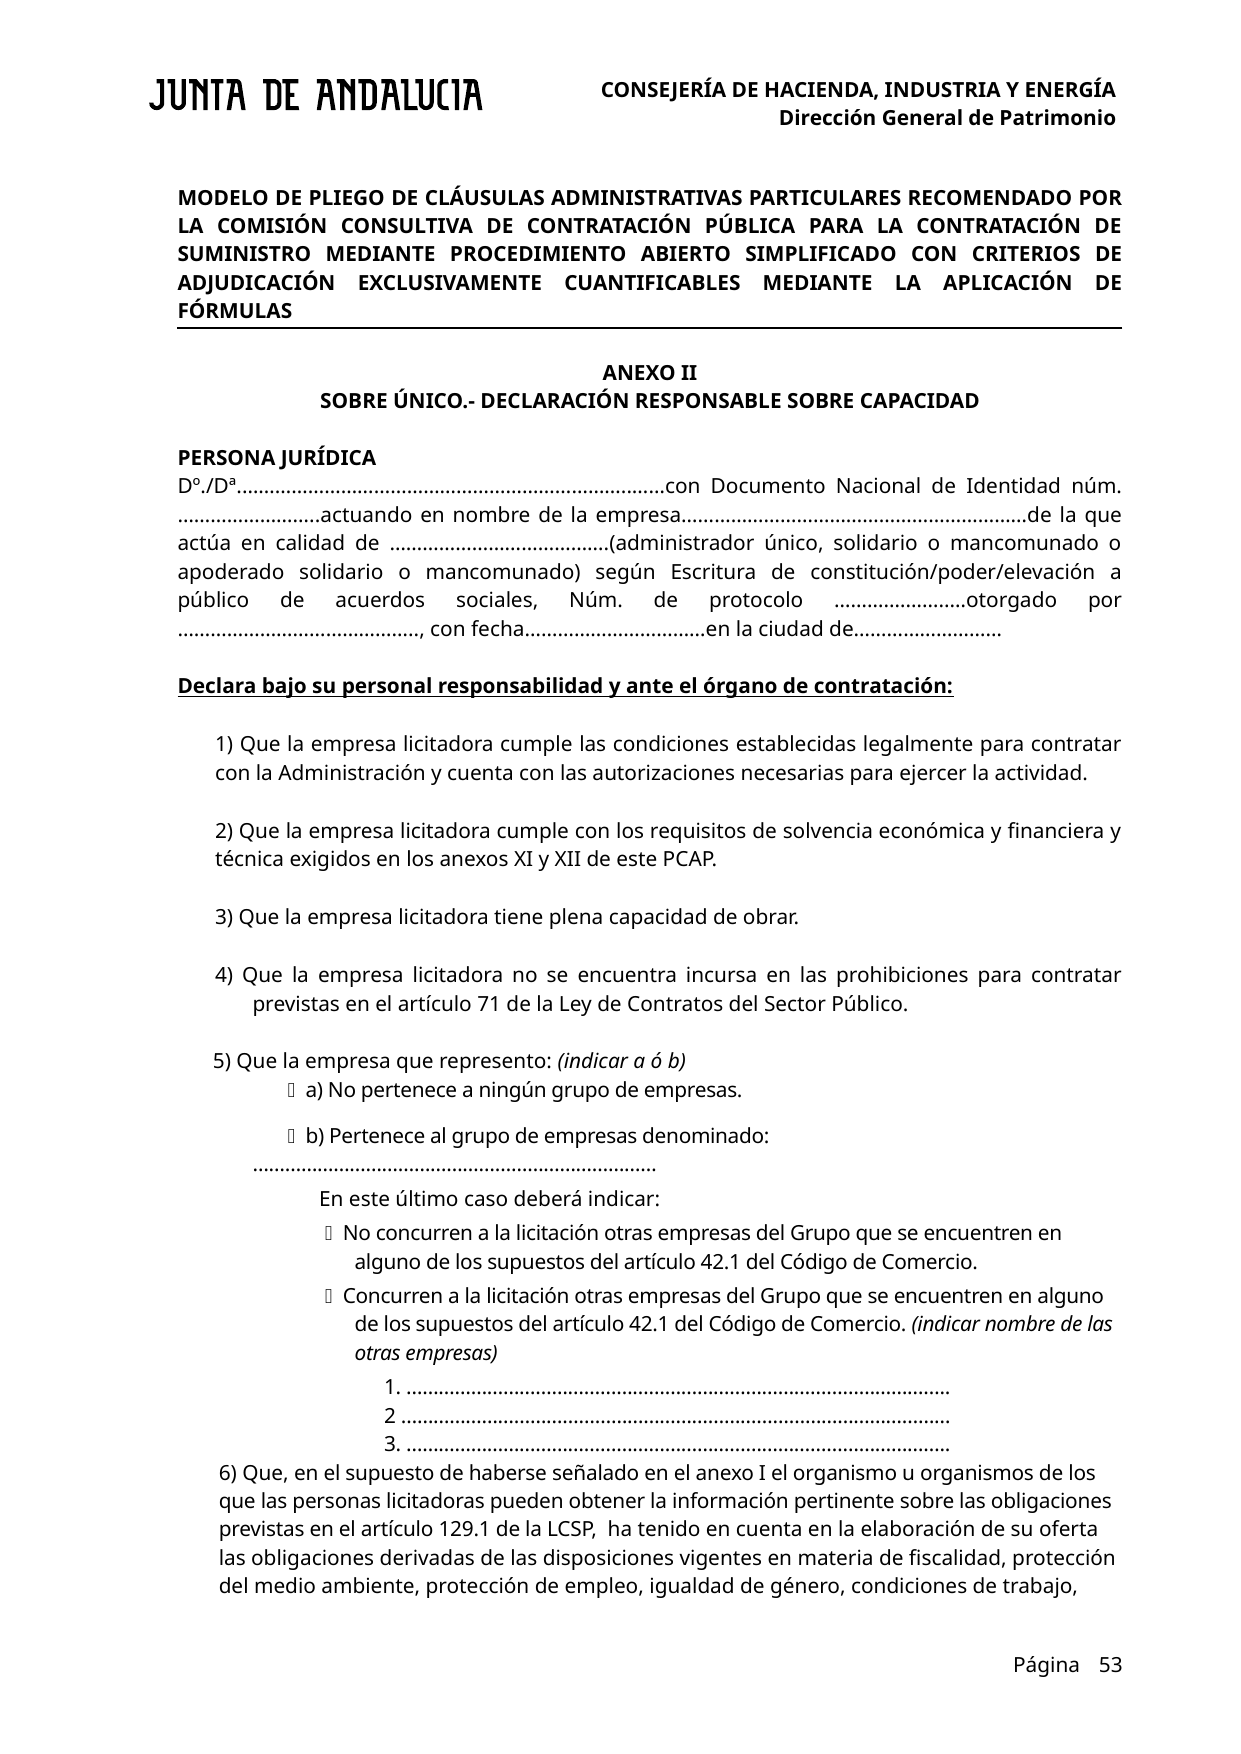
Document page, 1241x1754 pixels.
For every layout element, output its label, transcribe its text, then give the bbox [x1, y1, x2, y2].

text  Concurren a la licitación otras empresas del Grupo que se encuentren en alguno de los supuestos del artículo 42.1 del Código de Comercio. (indicar nombre de las otras empresas) [325, 1281, 1122, 1366]
list 1) Que la empresa licitadora cumple las condiciones establecidas legalmente para contratar con la Administración y cuenta con las autorizaciones necesarias para ejercer la actividad. [215, 729, 1122, 786]
text 2 ………………………………………………………………………………………… [384, 1401, 1122, 1429]
text 1. ……………………………………………………………………………………….. [384, 1372, 1122, 1401]
text 5) Que la empresa que represento: (indicar a ó b) [177, 1047, 1122, 1075]
text Declara bajo su personal responsabilidad y ante el órgano de contratación: [177, 672, 1122, 700]
text 6) Que, en el supuesto de haberse señalado en el anexo I el organismo u organismos de los que las personas licitadoras pueden obtener la información pertinente sobre las obligaciones previstas en el artículo 129.1 de la LCSP, ha tenido en cuenta en la elaboración de su oferta las obligaciones derivadas de las disposiciones vigentes en materia de fiscalidad, protección del medio ambiente, protección de empleo, igualdad de género, condiciones de trabajo, [218, 1458, 1122, 1600]
text ANEXO II [177, 358, 1122, 386]
text  No concurren a la licitación otras empresas del Grupo que se encuentren en alguno de los supuestos del artículo 42.1 del Código de Comercio. [325, 1218, 1122, 1275]
text PERSONA JURÍDICA [177, 443, 1122, 472]
text  b) Pertenece al grupo de empresas denominado: ………………………………………………………………… [252, 1121, 1122, 1178]
text 3) Que la empresa licitadora tiene plena capacidad de obrar. [215, 902, 1122, 931]
text En este último caso deberá indicar: [319, 1184, 1122, 1212]
text Dº./Dª.……………………………………………………………..……con Documento Nacional de Identidad núm.……………………..actuando en nombre de la empresa………………………………………………………de la que actúa en calidad de ………………………………….(administrador único, solidario o mancomunado o apoderado solidario o mancomunado) según Escritura de constitución/poder/elevación a público de acuerdos sociales, Núm. de protocolo ……….………..…otorgado por …………………………………….., con fecha……………………………en la ciudad de……………………… [177, 472, 1122, 642]
text 3. ……………………………………………………………………………………….. [384, 1429, 1122, 1458]
text 4) Que la empresa licitadora no se encuentra incursa en las prohibiciones para contratar previstas en el artículo 71 de la Ley de Contratos del Sector Público. [215, 960, 1122, 1017]
list 2) Que la empresa licitadora cumple con los requisitos de solvencia económica y financiera y técnica exigidos en los anexos XI y XII de este PCAP. [215, 816, 1122, 873]
text  a) No pertenece a ningún grupo de empresas. [252, 1075, 1122, 1103]
text SOBRE ÚNICO.- DECLARACIÓN RESPONSABLE SOBRE CAPACIDAD [177, 386, 1122, 415]
list MODELO DE PLIEGO DE CLÁUSULAS ADMINISTRATIVAS PARTICULARES RECOMENDADO POR LA COMISIÓN CONSULTIVA DE CONTRATACIÓN PÚBLICA PARA LA CONTRATACIÓN DE SUMINISTRO MEDIANTE PROCEDIMIENTO ABIERTO SIMPLIFICADO CON CRITERIOS DE ADJUDICACIÓN EXCLUSIVAMENTE CUANTIFICABLES MEDIANTE LA APLICACIÓN DE FÓRMULAS [177, 183, 1122, 327]
